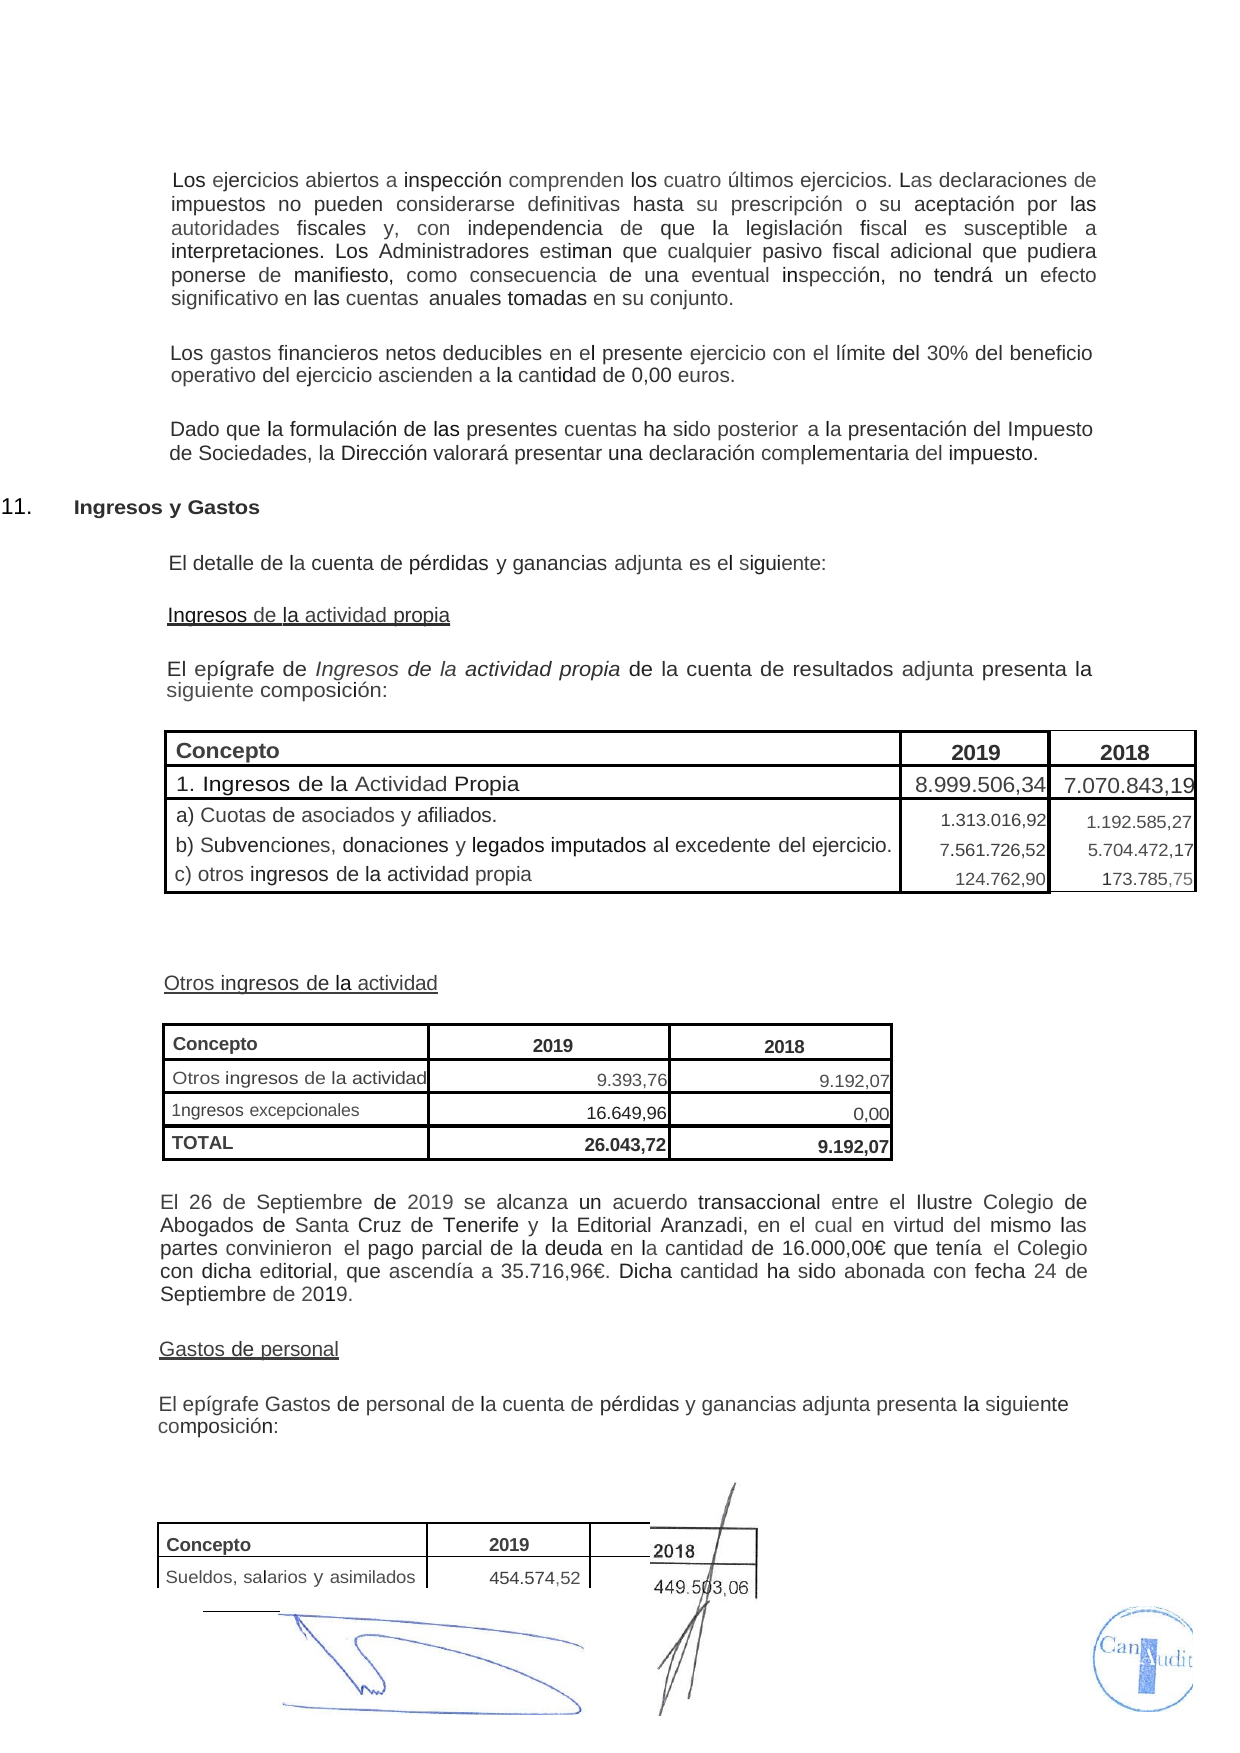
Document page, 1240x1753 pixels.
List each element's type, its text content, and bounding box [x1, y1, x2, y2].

table_cell a) Cuotas de asociados y afiliados. [167, 800, 899, 832]
table_header 2019 [902, 733, 1047, 764]
table_cell 16.649,96 [430, 1094, 668, 1124]
table_cell 173.785,75 [1051, 862, 1194, 891]
table_cell 1ngresos excepcionales [165, 1094, 427, 1124]
table_cell 5.704.472,17 [1051, 832, 1194, 862]
table_cell 9.393,76 [430, 1061, 668, 1091]
table_cell 1. Ingresos de la Actividad Propia [167, 767, 899, 797]
table_header 2019 [428, 1524, 589, 1556]
table_cell Sueldos, salarios y asimilados [159, 1557, 426, 1588]
table_cell c) otros ingresos de la actividad propia [167, 862, 899, 891]
text Gastos de personal [159, 1336, 1239, 1360]
table_header 2018 [671, 1026, 890, 1057]
table_header [591, 1524, 650, 1556]
text Otros ingresos de la actividad [163, 971, 1239, 995]
text El epígrafe Gastos de personal de la cuenta de pérdidas y ganancias adjunta presenta la siguiente composición: [158, 1394, 1109, 1438]
table_cell b) Subvenciones, donaciones y legados imputados al excedente del ejercicio. [167, 832, 899, 862]
table_header 2018 [1051, 731, 1194, 764]
text El detalle de la cuenta de pérdidas y ganancias adjunta es el siguiente: [168, 551, 1239, 575]
table_cell 8.999.506,34 [902, 767, 1047, 797]
table_header Concepto [165, 1026, 427, 1057]
table_cell 124.762,90 [902, 862, 1047, 891]
table_cell 1.313.016,92 [902, 800, 1047, 832]
text Ingresos de la actividad propia [167, 602, 1239, 626]
table_cell 9.192,07 [671, 1128, 890, 1158]
table_header Concepto [167, 733, 899, 764]
text Dado que la formulación de las presentes cuentas ha sido posterior a la presentación del Impuesto de Sociedades, la Dirección valorará presentar una declaración complementaria del impuesto. [169, 418, 1093, 464]
table_cell [591, 1557, 650, 1588]
table_cell 1.192.585,27 [1051, 800, 1194, 832]
table_cell 7.070.843,19 [1051, 767, 1194, 797]
table_cell 454.574,52 [428, 1557, 589, 1588]
list Ingresos y Gastos [1, 493, 1239, 520]
text El 26 de Septiembre de 2019 se alcanza un acuerdo transaccional entre el Ilustre Colegio de Abogados de Santa Cruz de Tenerife y la Editorial Aranzadi, en el cual en virtud del mismo las partes convinieron el pago parcial de la deuda en la cantidad de 16.000,00€ que tenía el Colegio con dicha editorial, que ascendía a 35.716,96€. Dicha cantidad ha sido abonada con fecha 24 de Septiembre de 2019. [160, 1191, 1088, 1306]
table_cell TOTAL [165, 1128, 427, 1158]
table_cell 7.561.726,52 [902, 832, 1047, 862]
table_header 2019 [430, 1026, 668, 1057]
text El epígrafe de Ingresos de la actividad propia de la cuenta de resultados adjunta presenta la siguiente composición: [166, 659, 1092, 702]
table_cell 0,00 [671, 1094, 890, 1124]
table_header Concepto [159, 1524, 426, 1556]
table_cell Otros ingresos de la actividad [165, 1061, 427, 1091]
text Los ejercicios abiertos a inspección comprenden los cuatro últimos ejercicios. Las declaraciones de impuestos no pueden considerarse definitivas hasta su prescripción o su aceptación por las autoridades fiscales y, con independencia de que la legislación fiscal es susceptible a interpretaciones. Los Administradores estiman que cualquier pasivo fiscal adicional que pudiera ponerse de manifiesto, como consecuencia de una eventual inspección, no tendrá un efecto significativo en las cuentas anuales tomadas en su conjunto. [171, 169, 1097, 310]
table_cell 9.192,07 [671, 1061, 890, 1091]
text Los gastos financieros netos deducibles en el presente ejercicio con el límite del 30% del beneficio operativo del ejercicio ascienden a la cantidad de 0,00 euros. [170, 342, 1093, 387]
table_cell 26.043,72 [430, 1128, 668, 1158]
